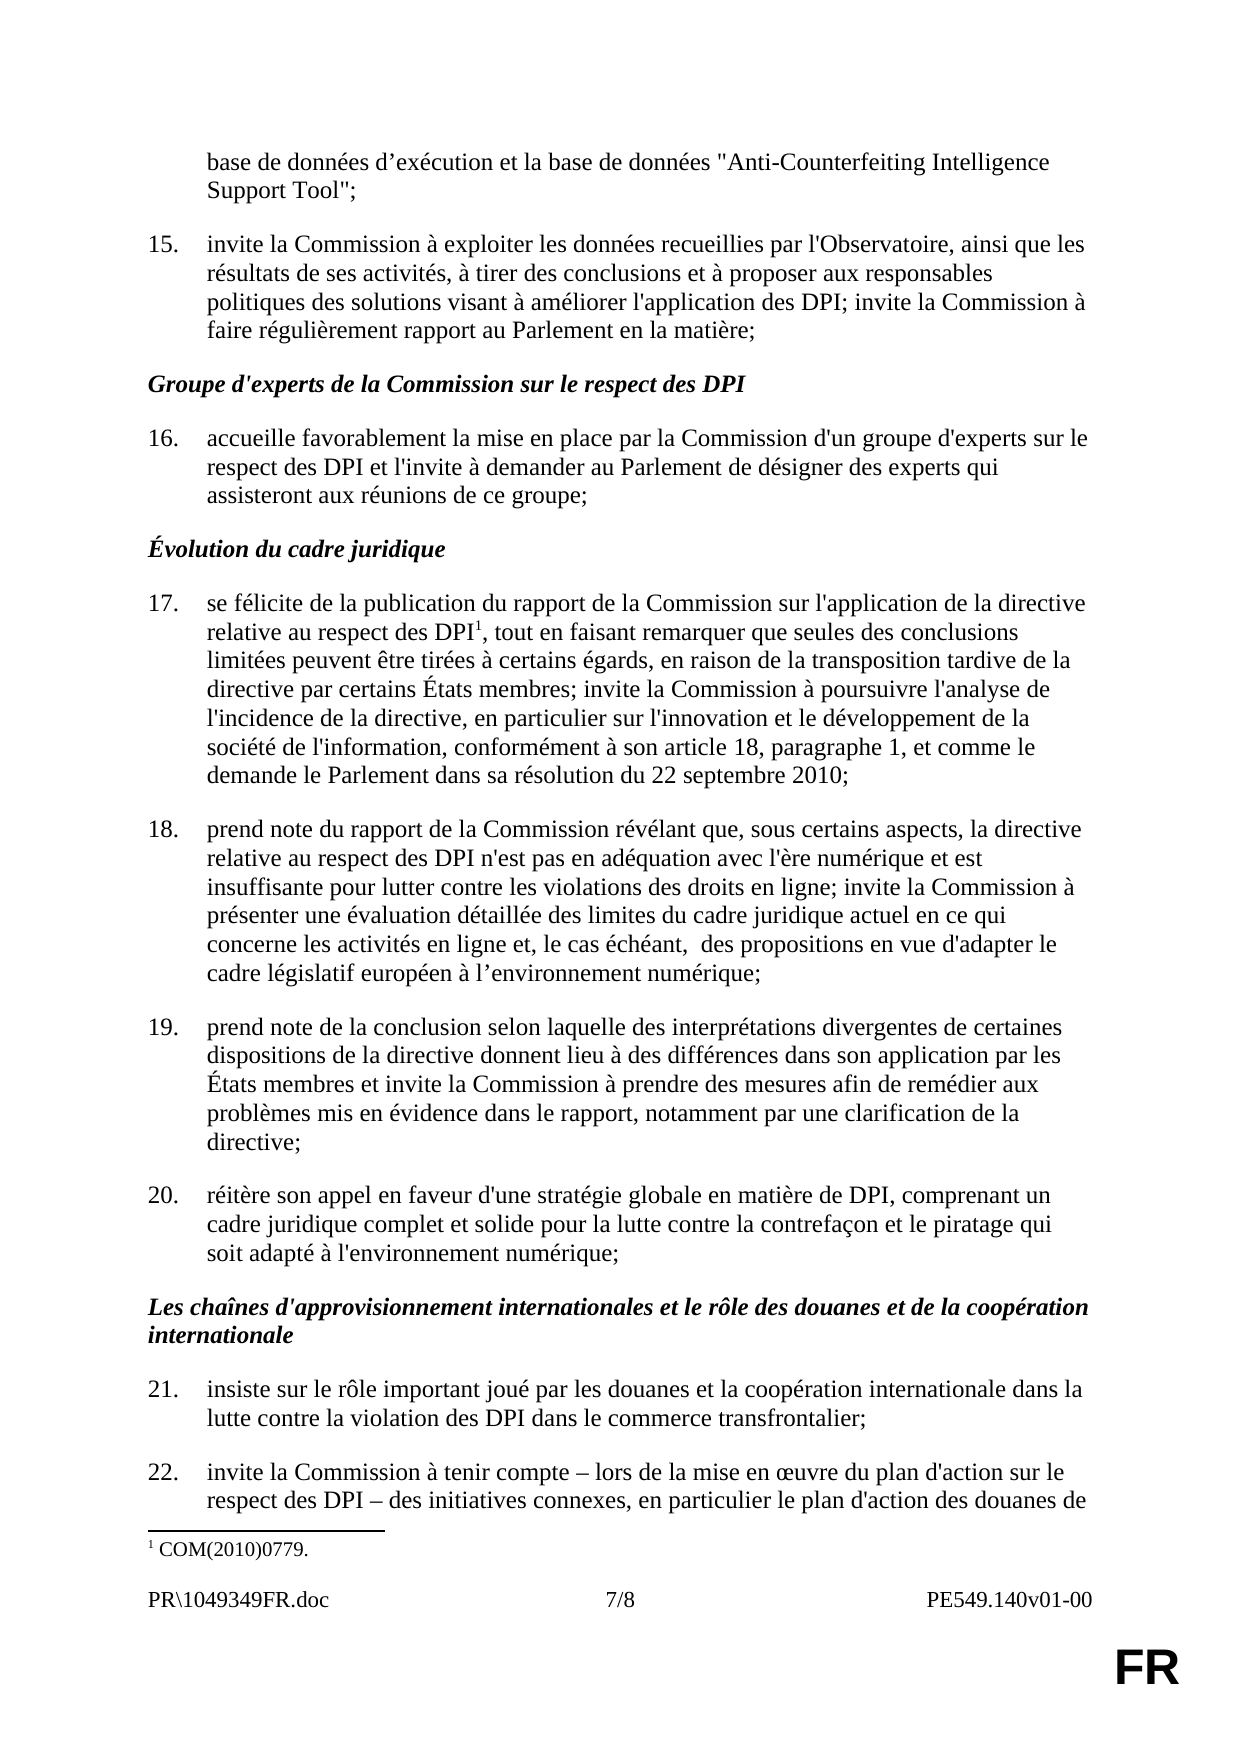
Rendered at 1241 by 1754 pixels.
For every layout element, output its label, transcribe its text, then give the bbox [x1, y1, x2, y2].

text Les chaînes d'approvisionnement internationales et le rôle des douanes et de la coopération internationale [148, 1292, 1093, 1349]
text Groupe d'experts de la Commission sur le respect des DPI [148, 369, 1093, 398]
text 19. prend note de la conclusion selon laquelle des interprétations divergentes de certaines dispositions de la directive donnent lieu à des différences dans son application par les États membres et invite la Commission à prendre des mesures afin de remédier aux problèmes mis en évidence dans le rapport, notamment par une clarification de la directive; [148, 1012, 1093, 1156]
text 16. accueille favorablement la mise en place par la Commission d'un groupe d'experts sur le respect des DPI et l'invite à demander au Parlement de désigner des experts qui assisteront aux réunions de ce groupe; [148, 423, 1093, 509]
text 21. insiste sur le rôle important joué par les douanes et la coopération internationale dans la lutte contre la violation des DPI dans le commerce transfrontalier; [148, 1374, 1093, 1432]
text 15. invite la Commission à exploiter les données recueillies par l'Observatoire, ainsi que les résultats de ses activités, à tirer des conclusions et à proposer aux responsables politiques des solutions visant à améliorer l'application des DPI; invite la Commission à faire régulièrement rapport au Parlement en la matière; [148, 229, 1093, 344]
text base de données d’exécution et la base de données "Anti-Counterfeiting Intelligence Support Tool"; [148, 147, 1093, 204]
text 18. prend note du rapport de la Commission révélant que, sous certains aspects, la directive relative au respect des DPI n'est pas en adéquation avec l'ère numérique et est insuffisante pour lutter contre les violations des droits en ligne; invite la Commission à présenter une évaluation détaillée des limites du cadre juridique actuel en ce qui concerne les activités en ligne et, le cas échéant, des propositions en vue d'adapter le cadre législatif européen à l’environnement numérique; [148, 814, 1093, 987]
text COM(2010)0779. [148, 1537, 1093, 1561]
text 17. se félicite de la publication du rapport de la Commission sur l'application de la directive relative au respect des DPI, tout en faisant remarquer que seules des conclusions limitées peuvent être tirées à certains égards, en raison de la transposition tardive de la directive par certains États membres; invite la Commission à poursuivre l'analyse de l'incidence de la directive, en particulier sur l'innovation et le développement de la société de l'information, conformément à son article 18, paragraphe 1, et comme le demande le Parlement dans sa résolution du 22 septembre 2010; [148, 588, 1093, 789]
text 22. invite la Commission à tenir compte – lors de la mise en œuvre du plan d'action sur le respect des DPI – des initiatives connexes, en particulier le plan d'action des douanes de [148, 1457, 1093, 1514]
text Évolution du cadre juridique [148, 534, 1093, 563]
text 20. réitère son appel en faveur d'une stratégie globale en matière de DPI, comprenant un cadre juridique complet et solide pour la lutte contre la contrefaçon et le piratage qui soit adapté à l'environnement numérique; [148, 1181, 1093, 1267]
